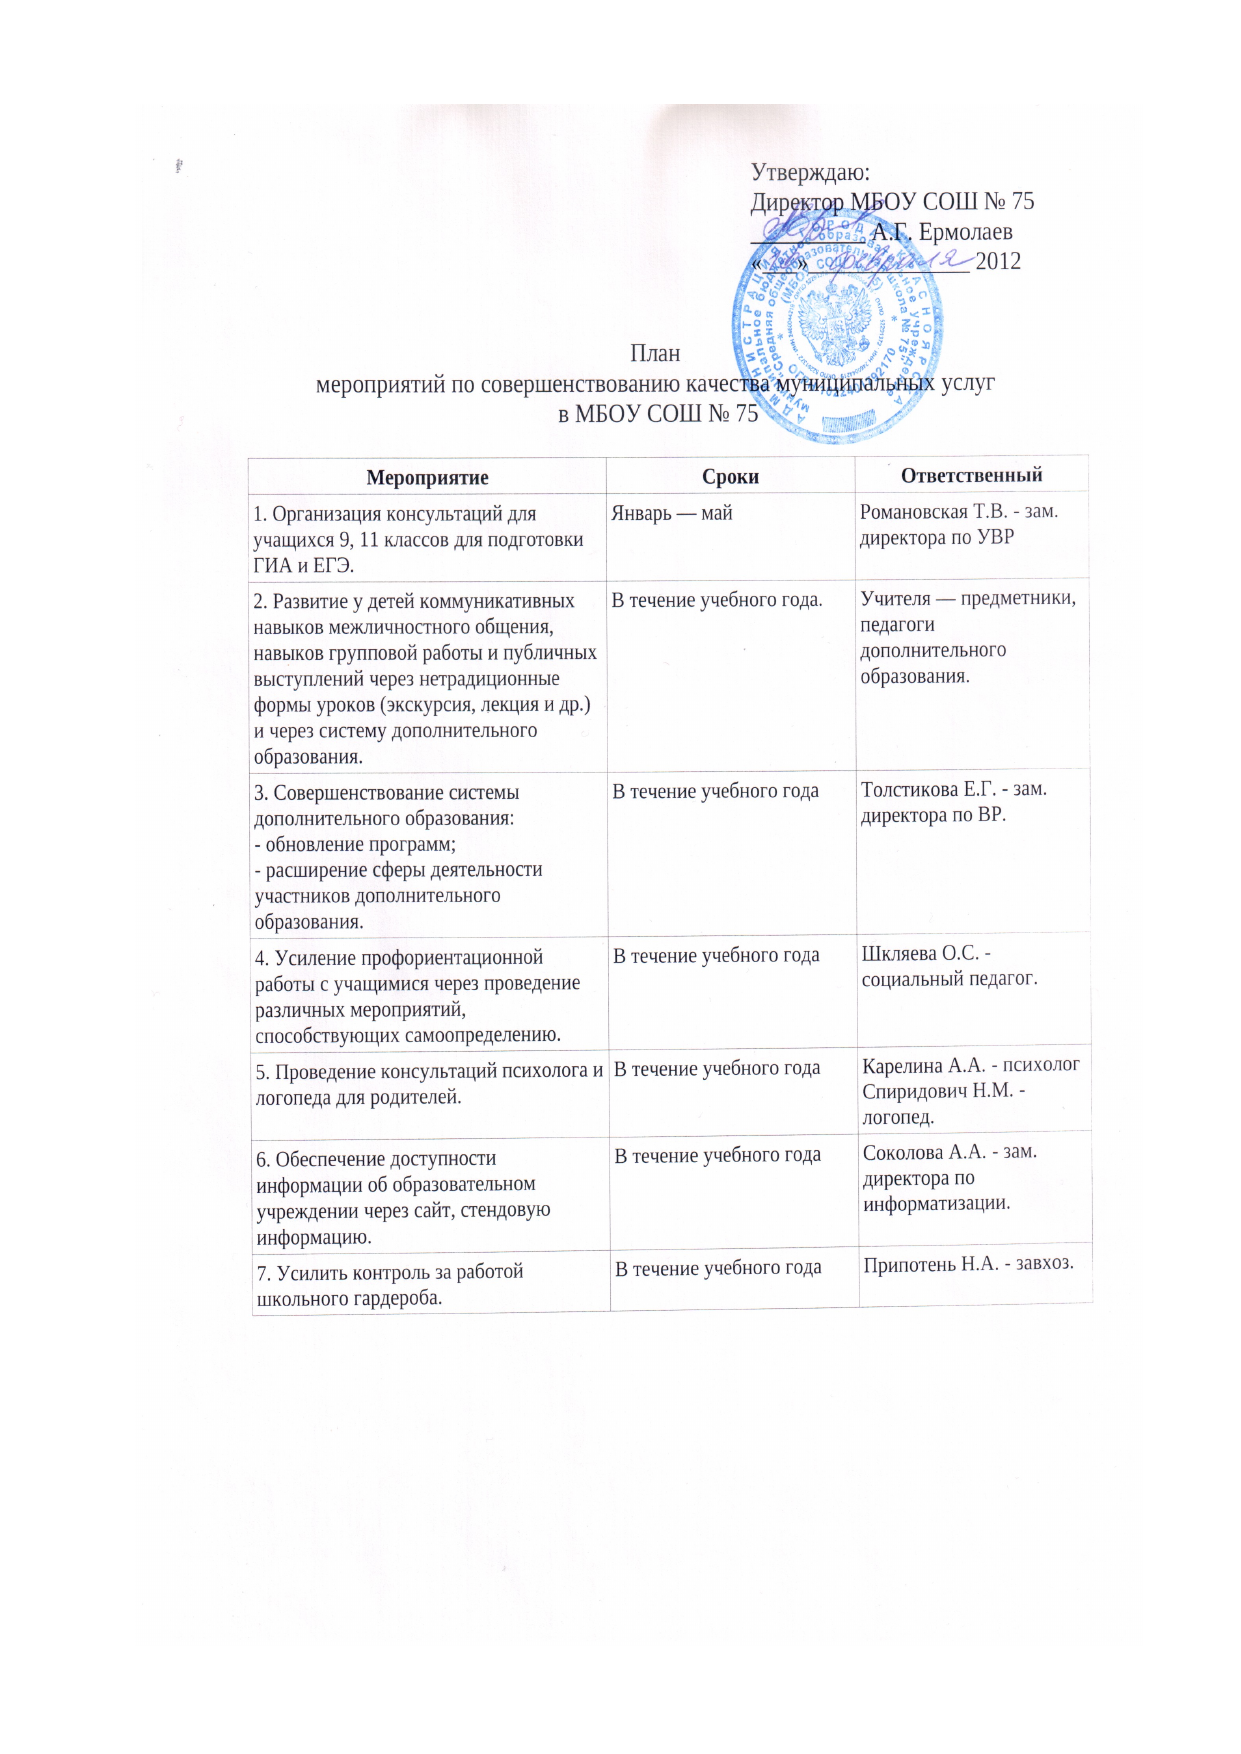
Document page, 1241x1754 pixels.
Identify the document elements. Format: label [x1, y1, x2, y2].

picture [135, 104, 1144, 1646]
